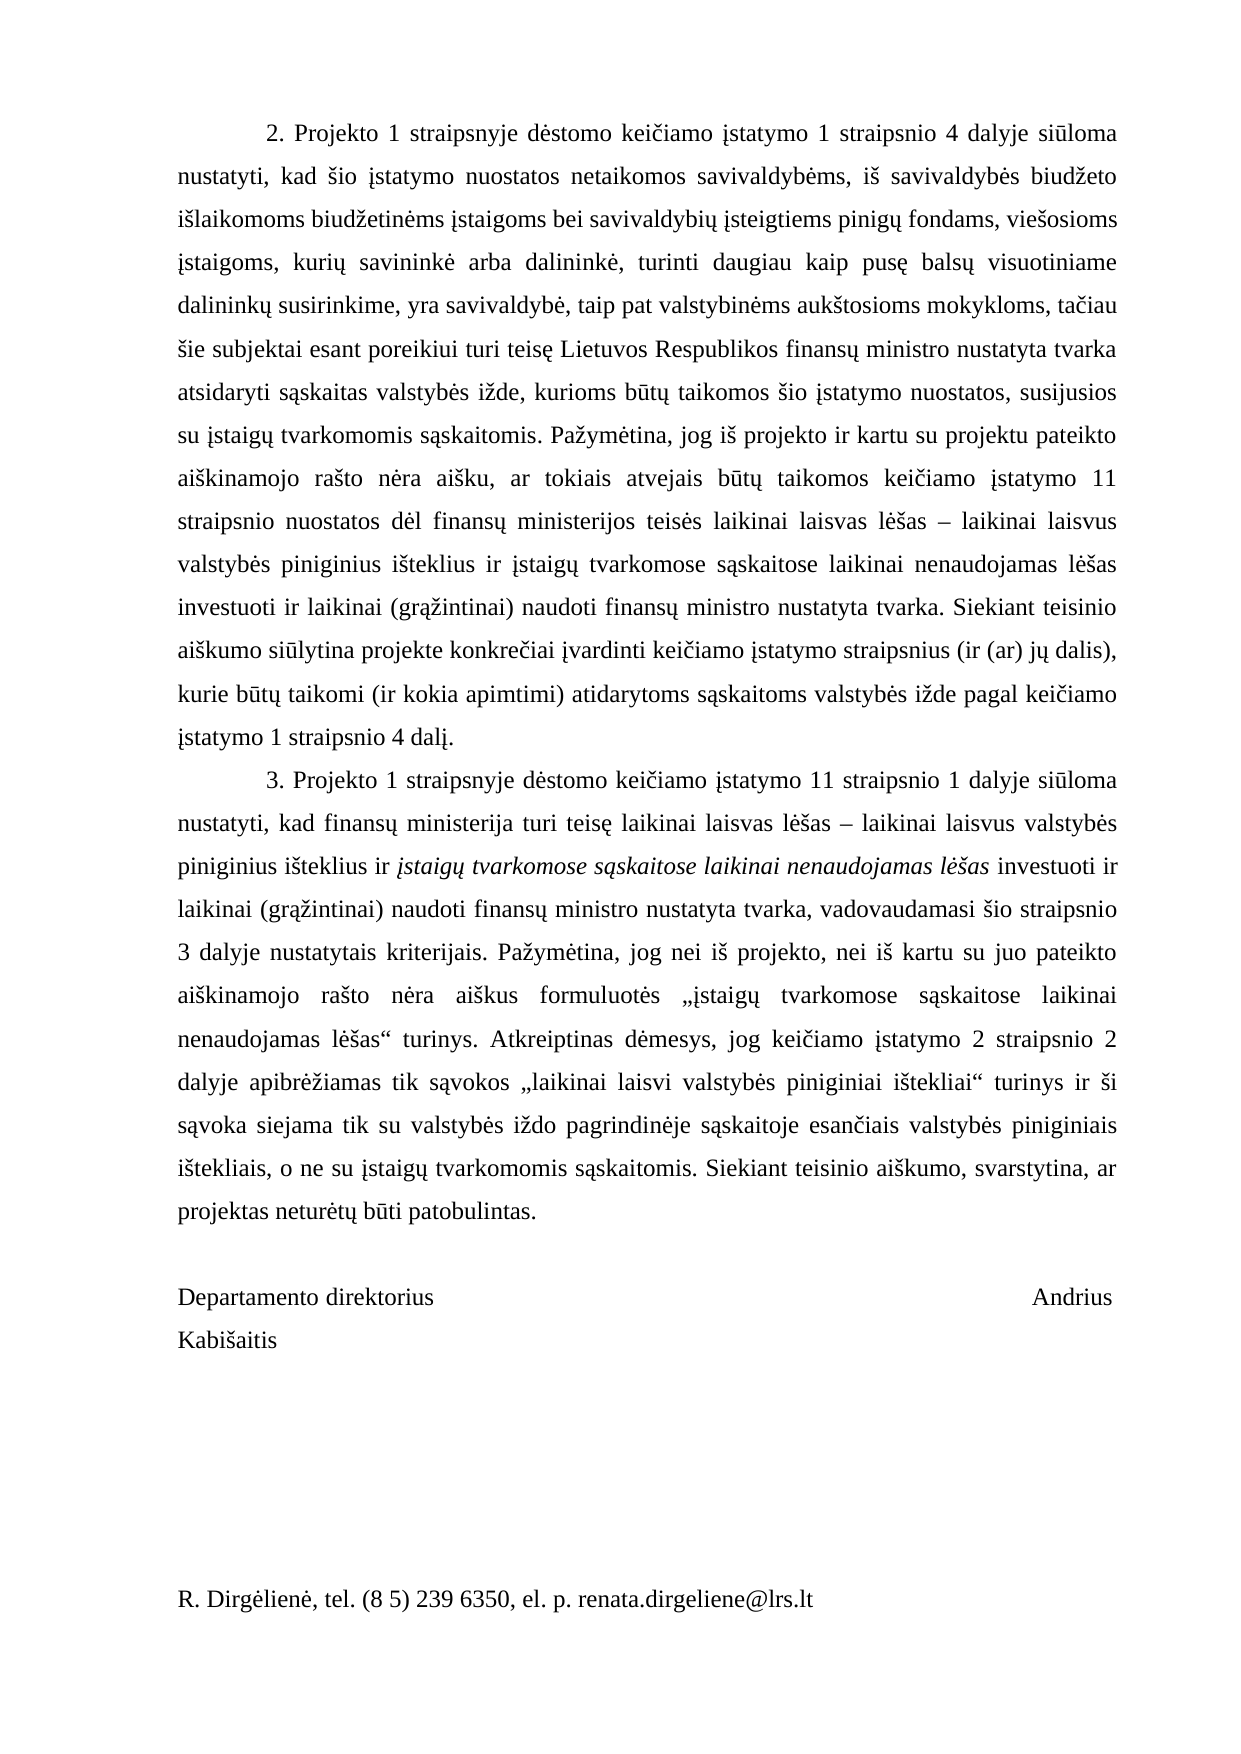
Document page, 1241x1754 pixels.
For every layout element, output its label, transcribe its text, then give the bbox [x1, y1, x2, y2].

text Departamento direktorius Andrius Kabišaitis [177, 1282, 1122, 1354]
text 2. Projekto 1 straipsnyje dėstomo keičiamo įstatymo 1 straipsnio 4 dalyje siūloma nustatyti, kad šio įstatymo nuostatos netaikomos savivaldybėms, iš savivaldybės biudžeto išlaikomoms biudžetinėms įstaigoms bei savivaldybių įsteigtiems pinigų fondams, viešosioms įstaigoms, kurių savininkė arba dalininkė, turinti daugiau kaip pusę balsų visuotiniame dalininkų susirinkime, yra savivaldybė, taip pat valstybinėms aukštosioms mokykloms, tačiau šie subjektai esant poreikiui turi teisę Lietuvos Respublikos finansų ministro nustatyta tvarka atsidaryti sąskaitas valstybės ižde, kurioms būtų taikomos šio įstatymo nuostatos, susijusios su įstaigų tvarkomomis sąskaitomis. Pažymėtina, jog iš projekto ir kartu su projektu pateikto aiškinamojo rašto nėra aišku, ar tokiais atvejais būtų taikomos keičiamo įstatymo 11 straipsnio nuostatos dėl finansų ministerijos teisės laikinai laisvas lėšas – laikinai laisvus valstybės piniginius išteklius ir įstaigų tvarkomose sąskaitose laikinai nenaudojamas lėšas investuoti ir laikinai (grąžintinai) naudoti finansų ministro nustatyta tvarka. Siekiant teisinio aiškumo siūlytina projekte konkrečiai įvardinti keičiamo įstatymo straipsnius (ir (ar) jų dalis), kurie būtų taikomi (ir kokia apimtimi) atidarytoms sąskaitoms valstybės ižde pagal keičiamo įstatymo 1 straipsnio 4 dalį. [177, 118, 1118, 751]
text 3. Projekto 1 straipsnyje dėstomo keičiamo įstatymo 11 straipsnio 1 dalyje siūloma nustatyti, kad finansų ministerija turi teisę laikinai laisvas lėšas – laikinai laisvus valstybės piniginius išteklius ir įstaigų tvarkomose sąskaitose laikinai nenaudojamas lėšas investuoti ir laikinai (grąžintinai) naudoti finansų ministro nustatyta tvarka, vadovaudamasi šio straipsnio 3 dalyje nustatytais kriterijais. Pažymėtina, jog nei iš projekto, nei iš kartu su juo pateikto aiškinamojo rašto nėra aiškus formuluotės „įstaigų tvarkomose sąskaitose laikinai nenaudojamas lėšas“ turinys. Atkreiptinas dėmesys, jog keičiamo įstatymo 2 straipsnio 2 dalyje apibrėžiamas tik sąvokos „laikinai laisvi valstybės piniginiai ištekliai“ turinys ir ši sąvoka siejama tik su valstybės iždo pagrindinėje sąskaitoje esančiais valstybės piniginiais ištekliais, o ne su įstaigų tvarkomomis sąskaitomis. Siekiant teisinio aiškumo, svarstytina, ar projektas neturėtų būti patobulintas. [177, 765, 1118, 1225]
text R. Dirgėlienė, tel. (8 5) 239 6350, el. p. renata.dirgeliene@lrs.lt [177, 1584, 1122, 1613]
